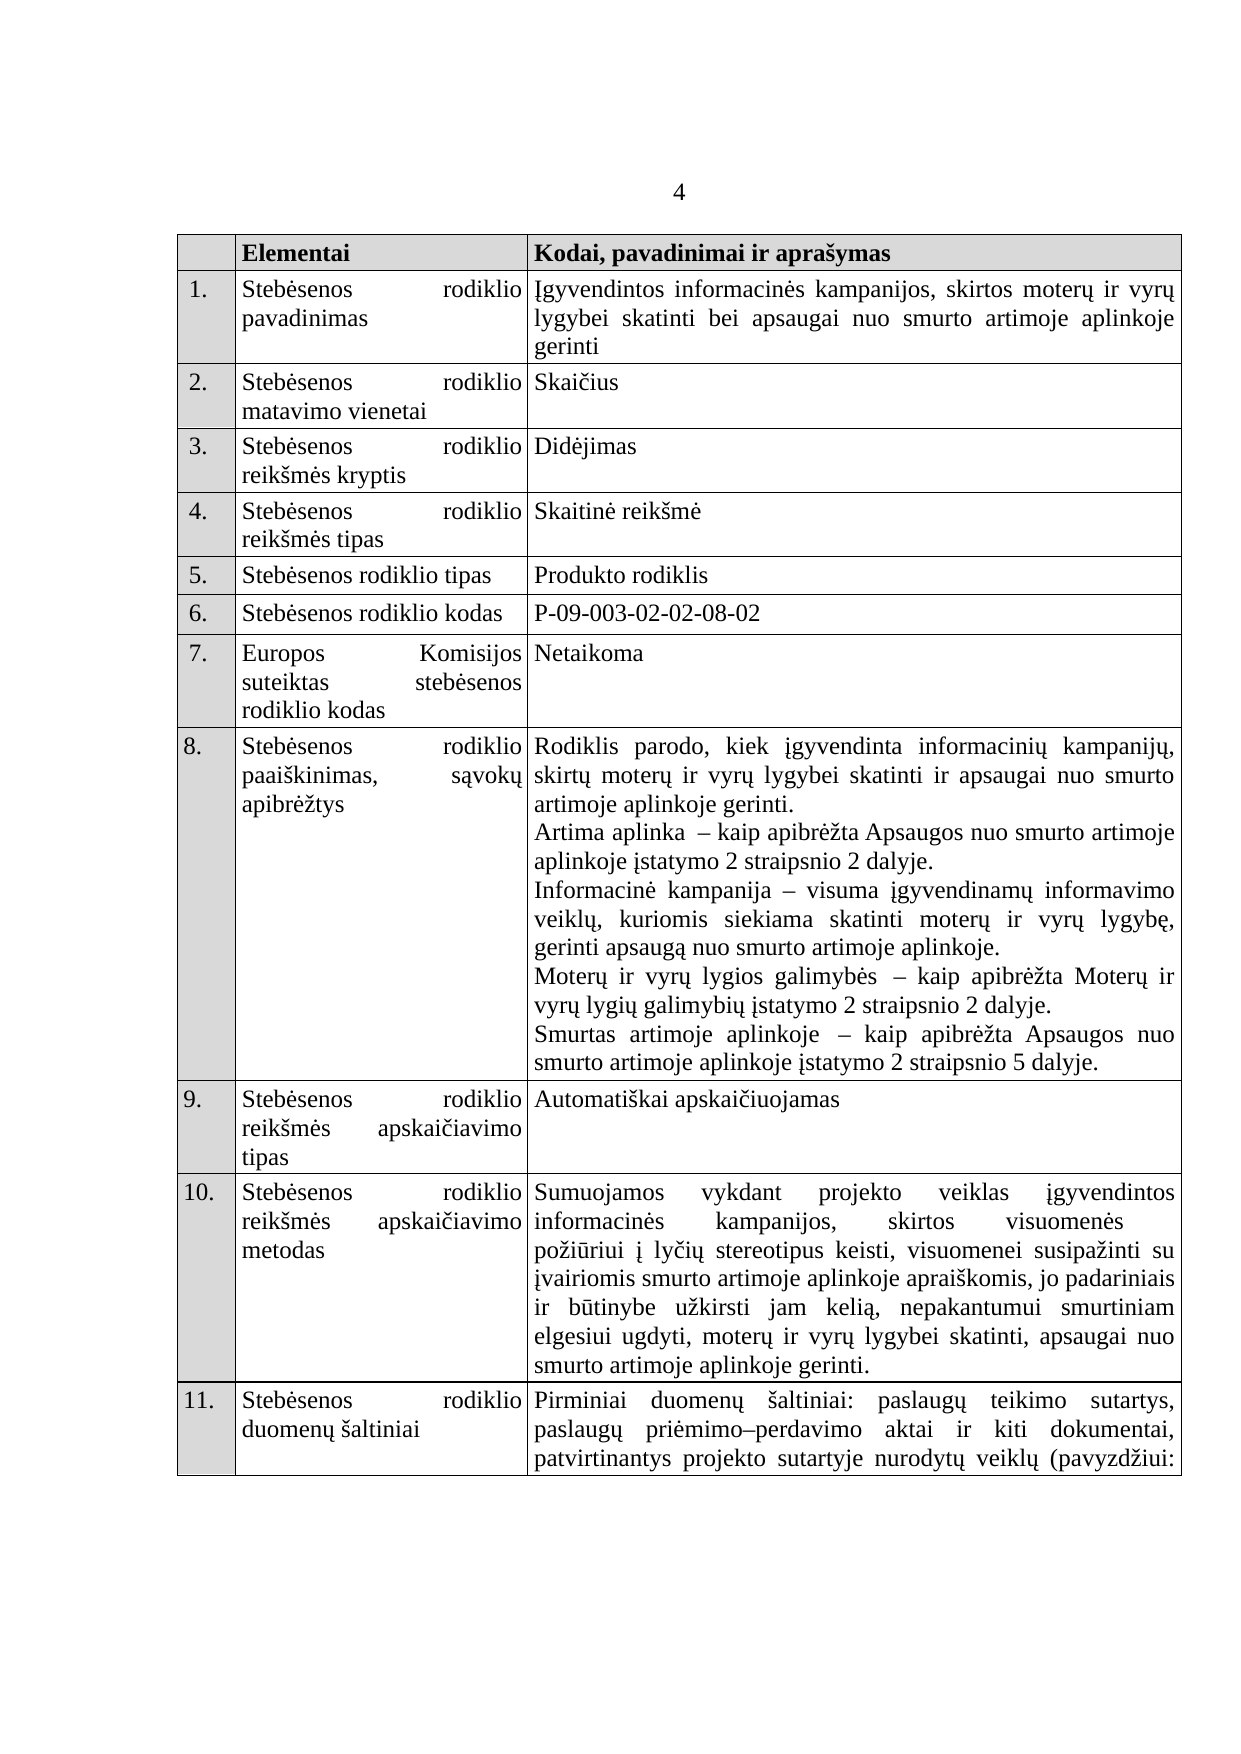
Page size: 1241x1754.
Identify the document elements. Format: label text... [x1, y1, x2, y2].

table_cell 3. [178, 429, 235, 492]
table_cell Stebėsenos rodiklio kodas [236, 595, 527, 634]
table_cell Įgyvendintos informacinės kampanijos, skirtos moterų ir vyrų lygybei skatinti bei apsaugai nuo smurto artimoje aplinkoje gerinti [528, 271, 1181, 363]
table_cell 10. [178, 1174, 235, 1381]
table_cell Didėjimas [528, 429, 1181, 492]
table_cell 9. [178, 1081, 235, 1173]
table_cell 2. [178, 364, 235, 427]
table_cell Skaičius [528, 364, 1181, 427]
table_cell 4. [178, 493, 235, 556]
table_cell Netaikoma [528, 635, 1181, 727]
table_cell Produkto rodiklis [528, 557, 1181, 594]
table_cell 7. [178, 635, 235, 727]
table_cell 8. [178, 728, 235, 1080]
table_cell Stebėsenos rodiklio pavadinimas [236, 271, 527, 363]
table_cell 11. [178, 1383, 235, 1474]
table_cell Stebėsenos rodiklio matavimo vienetai [236, 364, 527, 427]
table_cell Pirminiai duomenų šaltiniai: paslaugų teikimo sutartys, paslaugų priėmimo–perdavimo aktai ir kiti dokumentai, patvirtinantys projekto sutartyje nurodytų veiklų (pavyzdžiui: [528, 1383, 1181, 1474]
table_cell 5. [178, 557, 235, 594]
table_cell P-09-003-02-02-08-02 [528, 595, 1181, 634]
table_cell Automatiškai apskaičiuojamas [528, 1081, 1181, 1173]
table_cell Stebėsenos rodiklio reikšmės apskaičiavimo tipas [236, 1081, 527, 1173]
table_cell 6. [178, 595, 235, 634]
table_header Kodai, pavadinimai ir aprašymas [528, 235, 1181, 270]
table_cell Stebėsenos rodiklio reikšmės apskaičiavimo metodas [236, 1174, 527, 1381]
table_cell Skaitinė reikšmė [528, 493, 1181, 556]
table_header Elementai [236, 235, 527, 270]
table_cell Stebėsenos rodiklio paaiškinimas, sąvokų apibrėžtys [236, 728, 527, 1080]
table_header [178, 235, 235, 270]
table_cell Stebėsenos rodiklio tipas [236, 557, 527, 594]
table_cell Rodiklis parodo, kiek įgyvendinta informacinių kampanijų, skirtų moterų ir vyrų lygybei skatinti ir apsaugai nuo smurto artimoje aplinkoje gerinti. Artima aplinka – kaip apibrėžta Apsaugos nuo smurto artimoje aplinkoje įstatymo 2 straipsnio 2 dalyje. Informacinė kampanija – visuma įgyvendinamų informavimo veiklų, kuriomis siekiama skatinti moterų ir vyrų lygybę, gerinti apsaugą nuo smurto artimoje aplinkoje. Moterų ir vyrų lygios galimybės – kaip apibrėžta Moterų ir vyrų lygių galimybių įstatymo 2 straipsnio 2 dalyje. Smurtas artimoje aplinkoje – kaip apibrėžta Apsaugos nuo smurto artimoje aplinkoje įstatymo 2 straipsnio 5 dalyje. [528, 728, 1181, 1080]
table_cell Europos Komisijos suteiktas stebėsenos rodiklio kodas [236, 635, 527, 727]
table_cell Stebėsenos rodiklio reikšmės kryptis [236, 429, 527, 492]
table_cell 1. [178, 271, 235, 363]
table_cell Stebėsenos rodiklio reikšmės tipas [236, 493, 527, 556]
table_cell Stebėsenos rodiklio duomenų šaltiniai [236, 1383, 527, 1474]
table_cell Sumuojamos vykdant projekto veiklas įgyvendintos informacinės kampanijos, skirtos visuomenės požiūriui į lyčių stereotipus keisti, visuomenei susipažinti su įvairiomis smurto artimoje aplinkoje apraiškomis, jo padariniais ir būtinybe užkirsti jam kelią, nepakantumui smurtiniam elgesiui ugdyti, moterų ir vyrų lygybei skatinti, apsaugai nuo smurto artimoje aplinkoje gerinti. [528, 1174, 1181, 1381]
